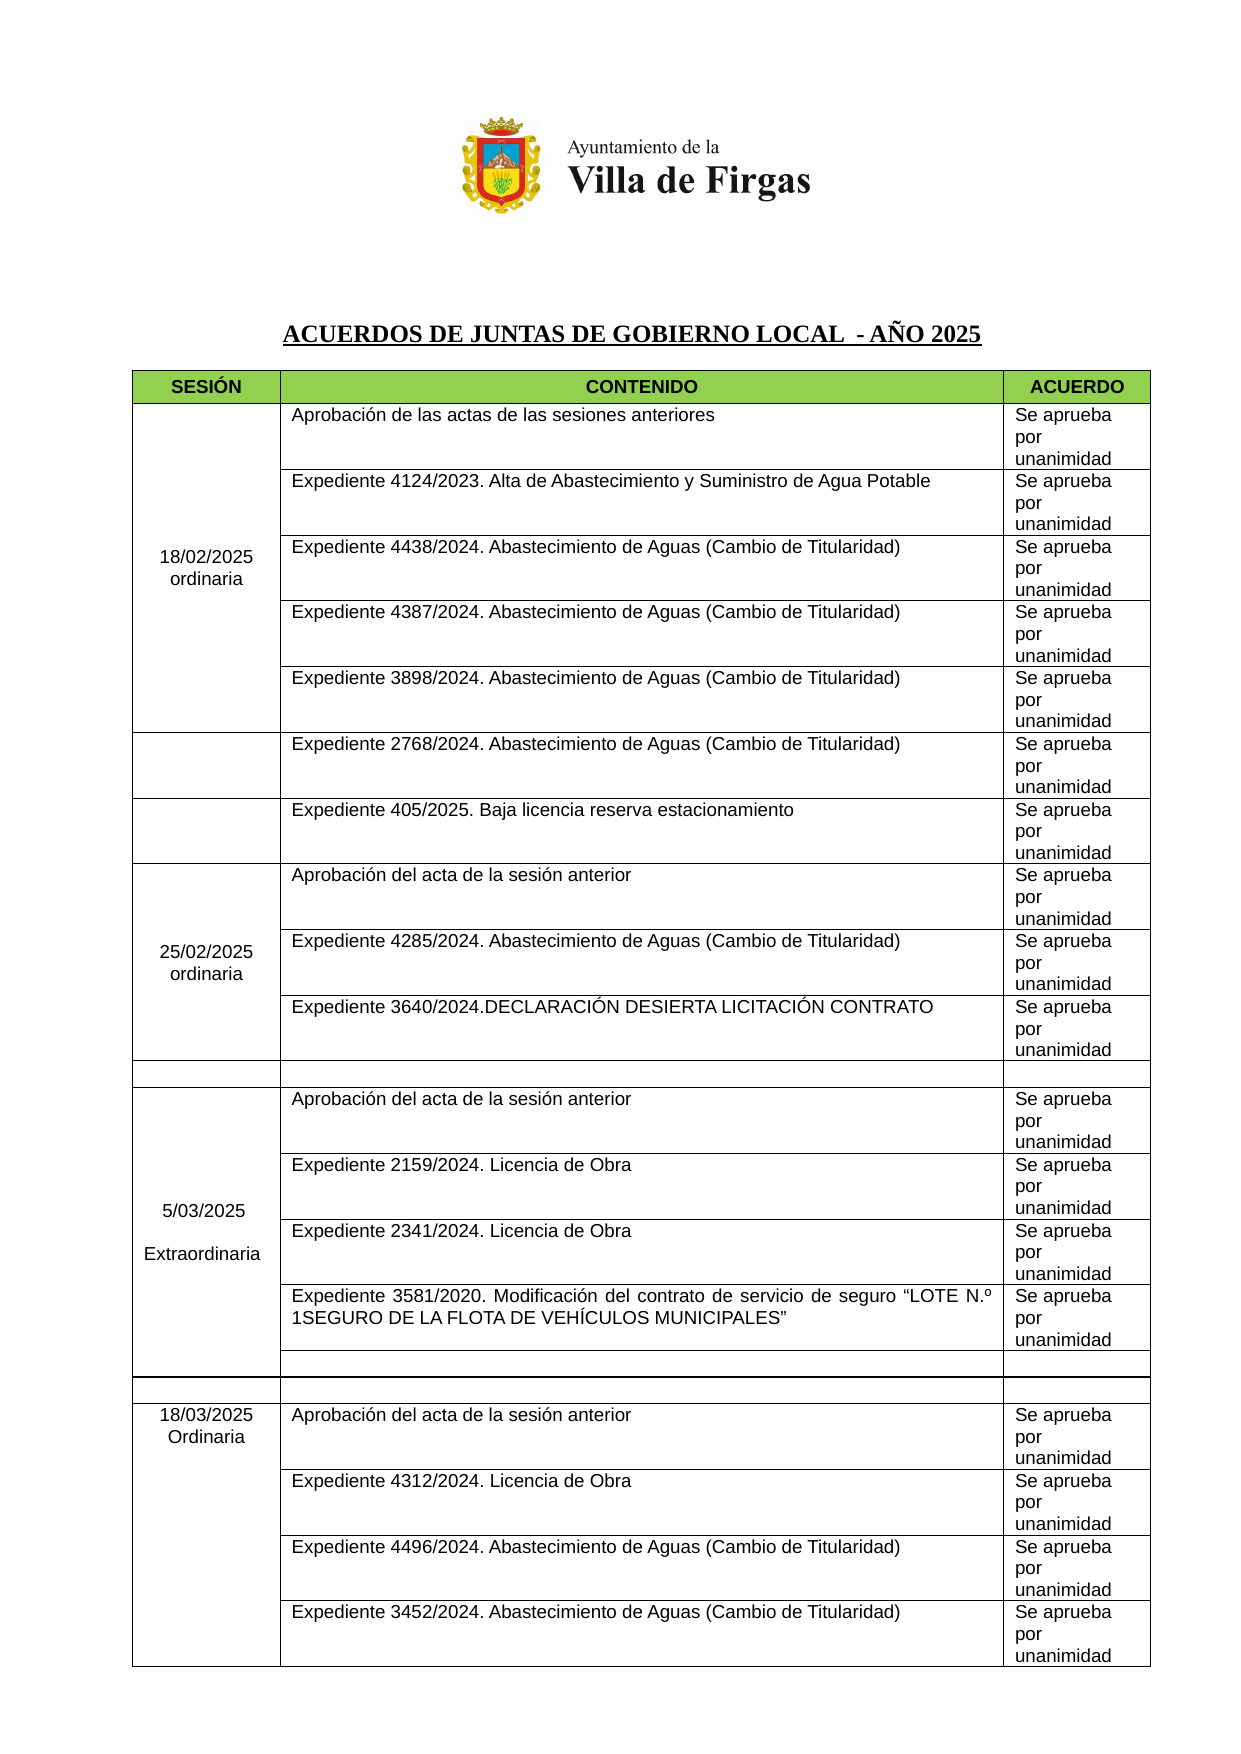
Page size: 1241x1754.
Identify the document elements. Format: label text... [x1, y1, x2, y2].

table_cell Se aprueba por unanimidad [1004, 799, 1150, 863]
table_cell Se aprueba por unanimidad [1004, 601, 1150, 666]
table_cell Aprobación del acta de la sesión anterior [281, 864, 1003, 929]
table_header ACUERDO [1004, 371, 1150, 403]
table_header SESIÓN [133, 371, 280, 403]
table_cell Expediente 2341/2024. Licencia de Obra [281, 1220, 1003, 1284]
table_cell [281, 1378, 1003, 1403]
table_cell Expediente 2159/2024. Licencia de Obra [281, 1154, 1003, 1218]
table_cell Se aprueba por unanimidad [1004, 1601, 1150, 1666]
table_cell Se aprueba por unanimidad [1004, 1536, 1150, 1600]
table_cell [133, 1061, 280, 1087]
table_cell Expediente 4312/2024. Licencia de Obra [281, 1470, 1003, 1534]
table_cell Se aprueba por unanimidad [1004, 733, 1150, 797]
table_cell Se aprueba por unanimidad [1004, 1404, 1150, 1469]
table_cell Se aprueba por unanimidad [1004, 930, 1150, 995]
table_cell [133, 733, 280, 797]
table_cell Se aprueba por unanimidad [1004, 1220, 1150, 1284]
table_cell Se aprueba por unanimidad [1004, 1470, 1150, 1534]
table_cell [281, 1351, 1003, 1376]
table_cell 5/03/2025 Extraordinaria [133, 1088, 280, 1376]
table_cell [133, 1378, 280, 1403]
table_cell Se aprueba por unanimidad [1004, 864, 1150, 929]
table_cell Se aprueba por unanimidad [1004, 1154, 1150, 1218]
table_cell Expediente 4438/2024. Abastecimiento de Aguas (Cambio de Titularidad) [281, 536, 1003, 600]
table_header CONTENIDO [281, 371, 1003, 403]
table_cell [1004, 1351, 1150, 1376]
table_cell Aprobación de las actas de las sesiones anteriores [281, 404, 1003, 469]
table_cell Se aprueba por unanimidad [1004, 404, 1150, 469]
table_cell Aprobación del acta de la sesión anterior [281, 1088, 1003, 1153]
table_cell Se aprueba por unanimidad [1004, 1285, 1150, 1350]
table_cell 25/02/2025 ordinaria [133, 864, 280, 1060]
table_cell Se aprueba por unanimidad [1004, 470, 1150, 534]
table_cell Expediente 3452/2024. Abastecimiento de Aguas (Cambio de Titularidad) [281, 1601, 1003, 1666]
table_cell Expediente 405/2025. Baja licencia reserva estacionamiento [281, 799, 1003, 863]
table_cell Expediente 3581/2020. Modificación del contrato de servicio de seguro “LOTE N.º 1SEGURO DE LA FLOTA DE VEHÍCULOS MUNICIPALES” [281, 1285, 1003, 1350]
table_cell Se aprueba por unanimidad [1004, 996, 1150, 1060]
table_cell Aprobación del acta de la sesión anterior [281, 1404, 1003, 1469]
table_cell 18/02/2025 ordinaria [133, 404, 280, 732]
table_cell Expediente 3640/2024.DECLARACIÓN DESIERTA LICITACIÓN CONTRATO [281, 996, 1003, 1060]
table_cell Se aprueba por unanimidad [1004, 1088, 1150, 1153]
table_cell Expediente 4496/2024. Abastecimiento de Aguas (Cambio de Titularidad) [281, 1536, 1003, 1600]
table_cell Expediente 4285/2024. Abastecimiento de Aguas (Cambio de Titularidad) [281, 930, 1003, 995]
table_cell [281, 1061, 1003, 1087]
table_cell [1004, 1061, 1150, 1087]
table_cell Expediente 2768/2024. Abastecimiento de Aguas (Cambio de Titularidad) [281, 733, 1003, 797]
table_cell Expediente 4387/2024. Abastecimiento de Aguas (Cambio de Titularidad) [281, 601, 1003, 666]
table_cell Expediente 3898/2024. Abastecimiento de Aguas (Cambio de Titularidad) [281, 667, 1003, 732]
table_cell Se aprueba por unanimidad [1004, 536, 1150, 600]
table_cell Expediente 4124/2023. Alta de Abastecimiento y Suministro de Agua Potable [281, 470, 1003, 534]
table_cell [1004, 1378, 1150, 1403]
table_cell 18/03/2025 Ordinaria [133, 1404, 280, 1666]
table_cell [133, 799, 280, 863]
table_cell Se aprueba por unanimidad [1004, 667, 1150, 732]
